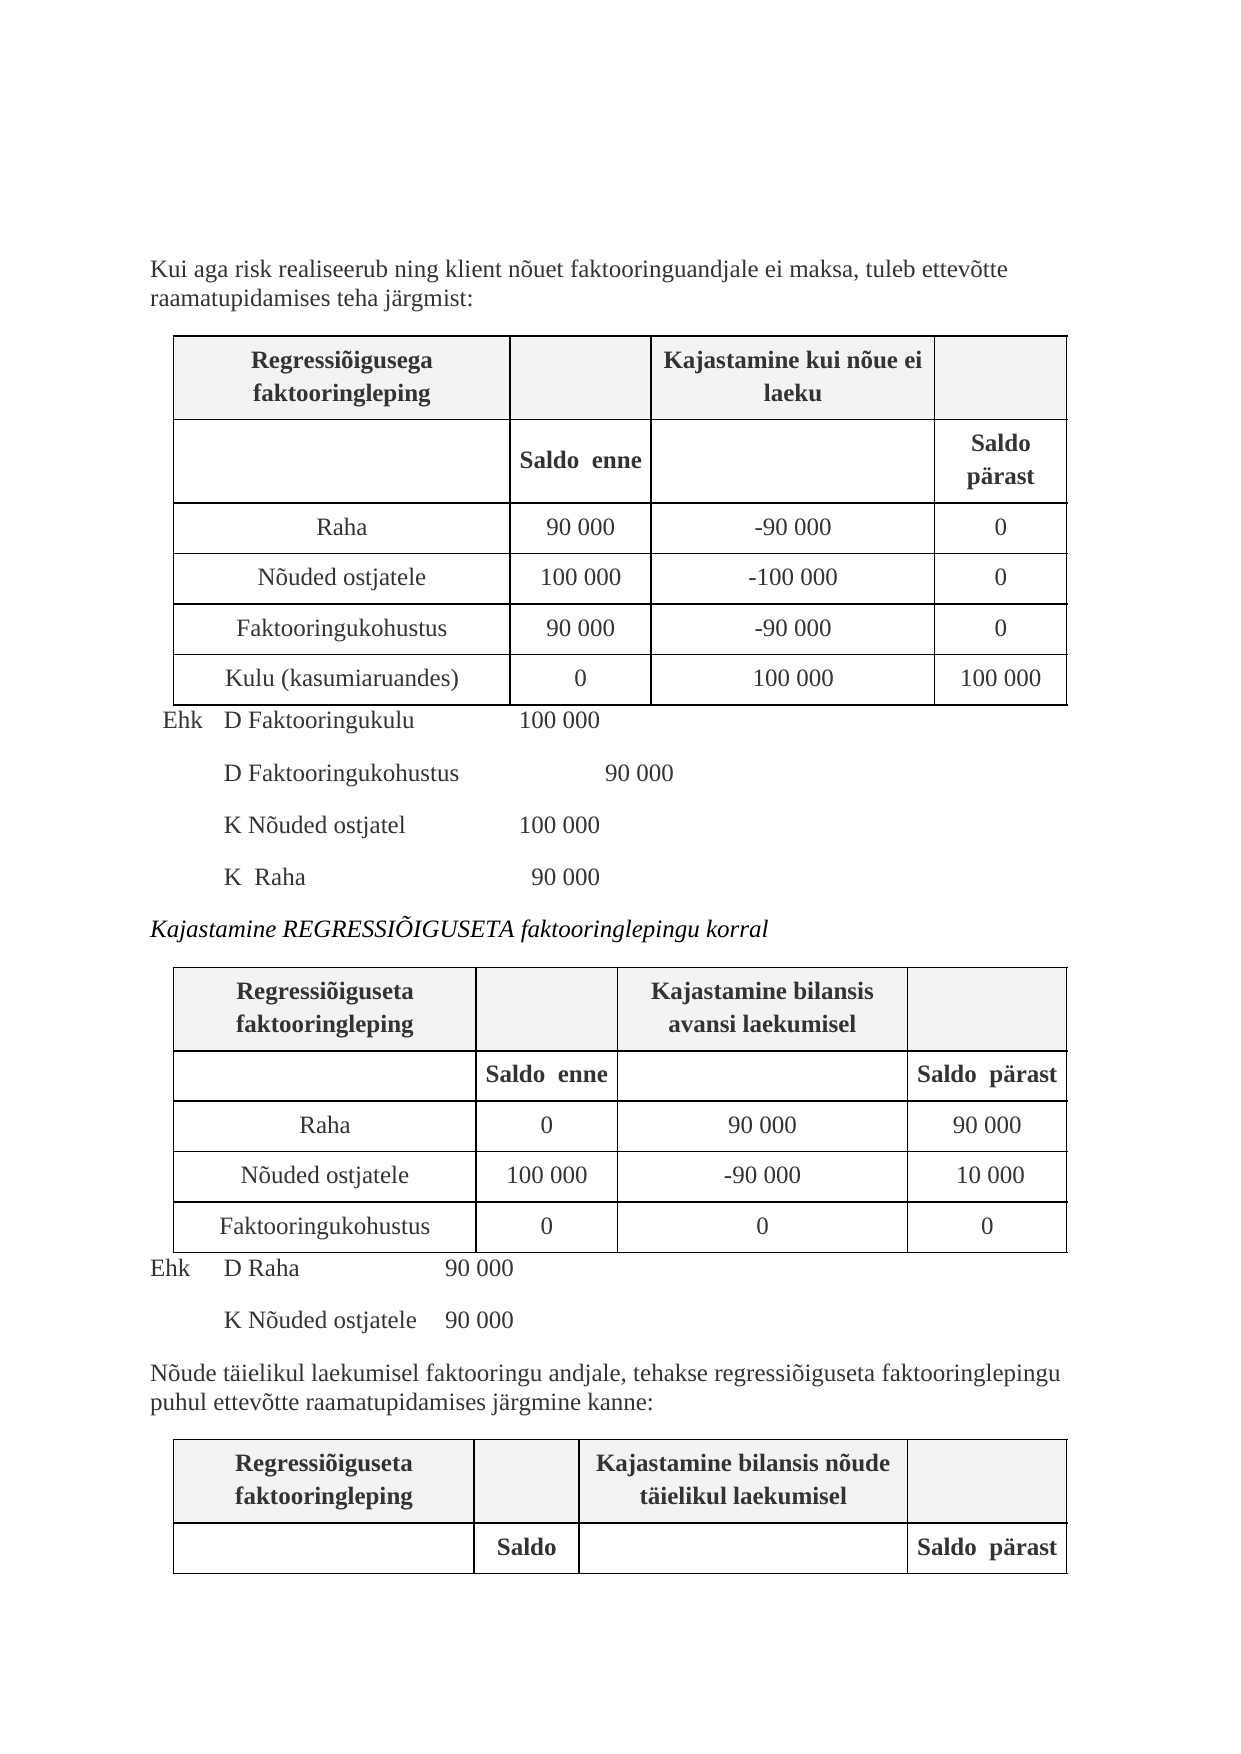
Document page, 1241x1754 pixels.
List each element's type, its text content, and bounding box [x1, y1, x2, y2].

table_header [477, 968, 617, 1050]
table_header Kajastamine bilansis avansi laekumisel [618, 968, 907, 1050]
table_cell 0 [477, 1203, 617, 1252]
table_cell Saldo enne [477, 1052, 617, 1100]
table_cell [174, 420, 509, 502]
table_cell -100 000 [652, 554, 934, 603]
table_cell [174, 1052, 475, 1100]
table_cell Saldo pärast [935, 420, 1066, 502]
table_cell Saldo pärast [908, 1524, 1066, 1573]
table_header [908, 1440, 1066, 1522]
text D Faktooringukohustus 90 000 [150, 758, 1090, 787]
table_cell 0 [935, 504, 1066, 553]
table_cell Raha [174, 1102, 475, 1151]
table_cell -90 000 [652, 504, 934, 553]
table_cell Nõuded ostjatele [174, 554, 509, 603]
table_cell [652, 420, 934, 502]
table_cell 90 000 [618, 1102, 907, 1151]
table_cell -90 000 [618, 1152, 907, 1201]
text K Raha 90 000 [150, 862, 1090, 891]
text Kui aga risk realiseerub ning klient nõuet faktooringuandjale ei maksa, tuleb ettevõtte raamatupidamises teha järgmist: [150, 254, 1090, 312]
table_cell 0 [935, 554, 1066, 603]
table_cell -90 000 [652, 605, 934, 653]
table_cell [580, 1524, 907, 1573]
table_header Regressiõiguseta faktooringleping [174, 1440, 473, 1522]
table_header [935, 337, 1066, 419]
table_cell 0 [618, 1203, 907, 1252]
table_header Kajastamine bilansis nõude täielikul laekumisel [580, 1440, 907, 1522]
text Kajastamine REGRESSIÕIGUSETA faktooringlepingu korral [150, 914, 1090, 943]
table_cell Faktooringukohustus [174, 1203, 475, 1252]
table_cell [174, 1524, 473, 1573]
table_cell 0 [511, 655, 650, 704]
text K Nõuded ostjatel 100 000 [150, 810, 1090, 839]
table_cell Saldo enne [511, 420, 650, 502]
table_cell Faktooringukohustus [174, 605, 509, 653]
table_cell 0 [477, 1102, 617, 1151]
table_header [908, 968, 1066, 1050]
table_header Kajastamine kui nõue ei laeku [652, 337, 934, 419]
table_cell 90 000 [908, 1102, 1066, 1151]
table_cell 100 000 [477, 1152, 617, 1201]
table_header [475, 1440, 578, 1522]
text Ehk D Raha 90 000 [150, 1253, 1090, 1282]
text K Nõuded ostjatele 90 000 [150, 1306, 1090, 1334]
table_cell 0 [908, 1203, 1066, 1252]
text Ehk D Faktooringukulu 100 000 [150, 706, 1090, 734]
table_cell 100 000 [935, 655, 1066, 704]
table_cell 10 000 [908, 1152, 1066, 1201]
table_header [511, 337, 650, 419]
table_cell Raha [174, 504, 509, 553]
table_header Regressiõiguseta faktooringleping [174, 968, 475, 1050]
text Nõude täielikul laekumisel faktooringu andjale, tehakse regressiõiguseta faktooringlepingu puhul ettevõtte raamatupidamises järgmine kanne: [150, 1358, 1090, 1415]
table_cell 0 [935, 605, 1066, 653]
table_cell 100 000 [511, 554, 650, 603]
table_cell Saldo [475, 1524, 578, 1573]
table_cell 90 000 [511, 605, 650, 653]
table_cell 100 000 [652, 655, 934, 704]
table_cell 90 000 [511, 504, 650, 553]
table_cell Saldo pärast [908, 1052, 1066, 1100]
table_cell [618, 1052, 907, 1100]
table_cell Nõuded ostjatele [174, 1152, 475, 1201]
table_header Regressiõigusega faktooringleping [174, 337, 509, 419]
table_cell Kulu (kasumiaruandes) [174, 655, 509, 704]
